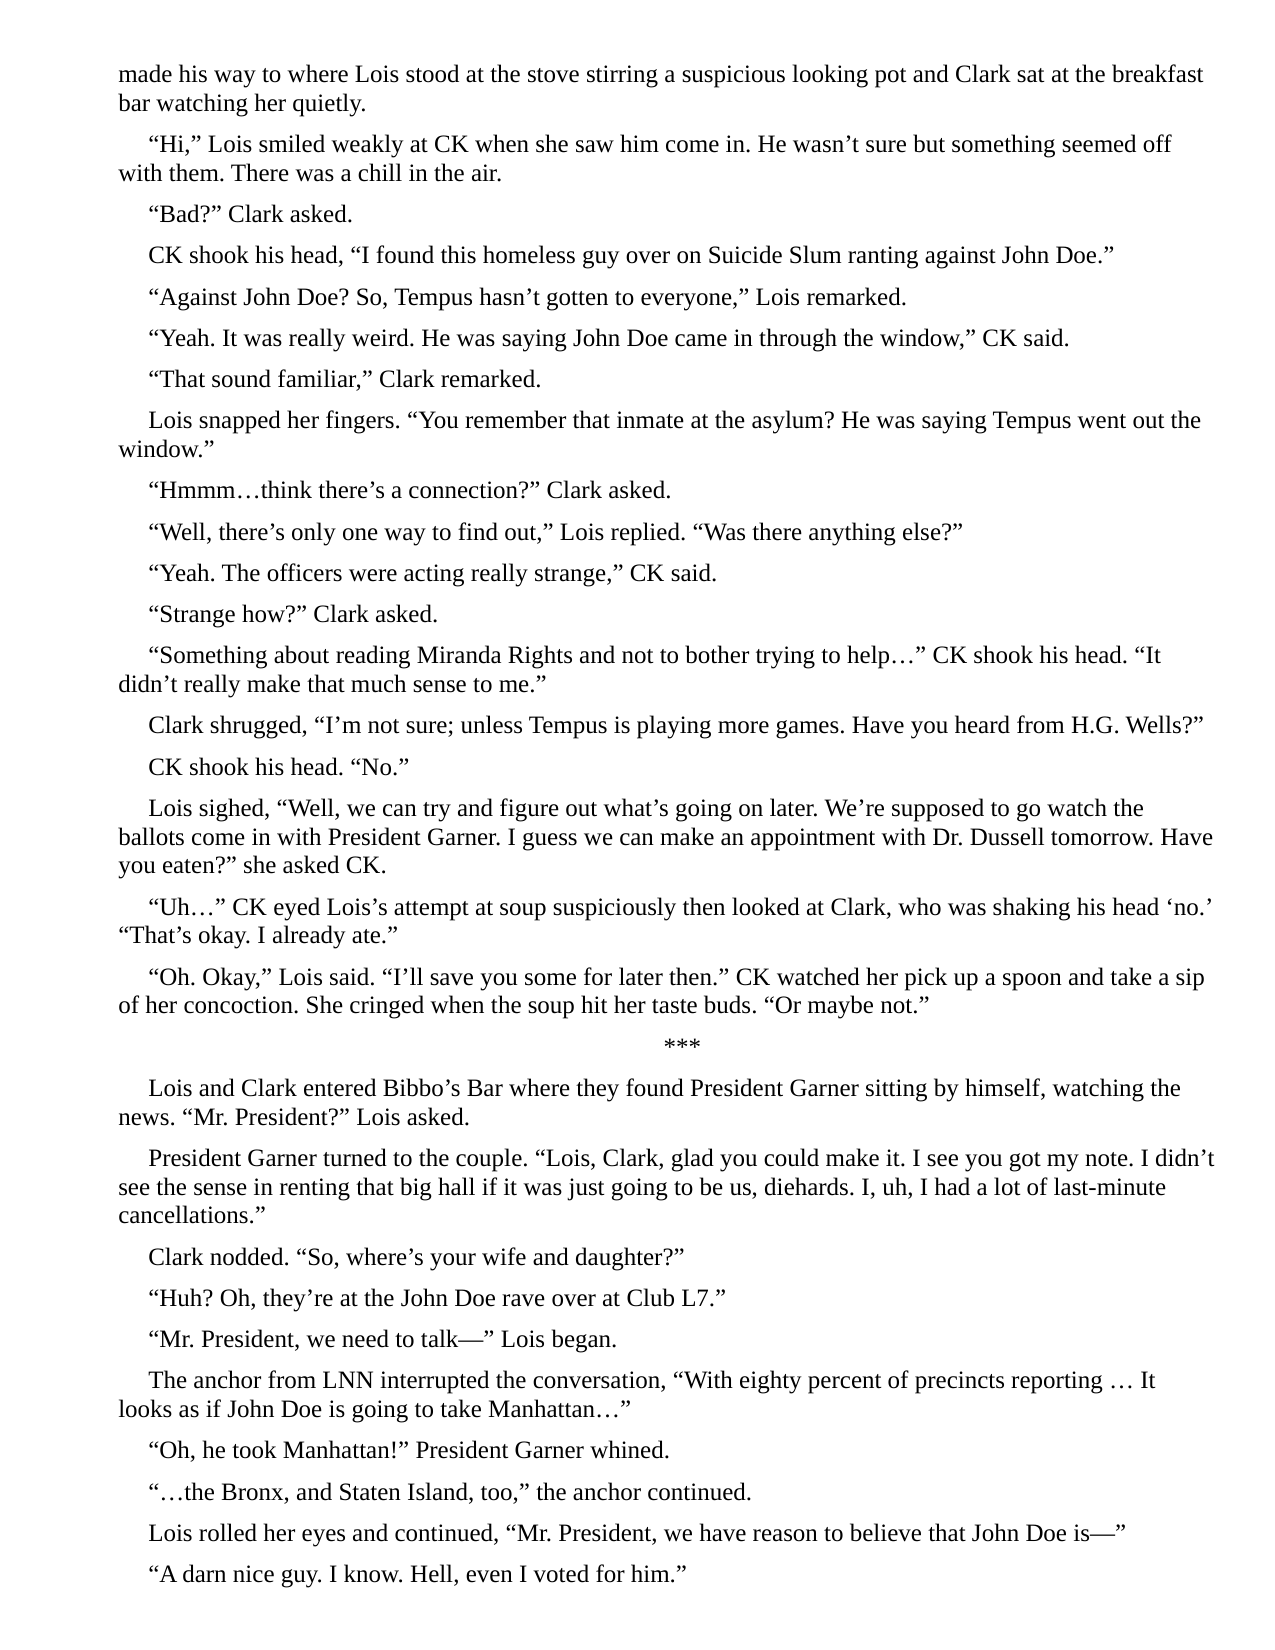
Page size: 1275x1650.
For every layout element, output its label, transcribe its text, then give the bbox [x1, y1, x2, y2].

text “Yeah. It was really weird. He was saying John Doe came in through the window,” CK said. [118, 323, 1216, 352]
text “A darn nice guy. I know. Hell, even I voted for him.” [118, 1559, 1216, 1588]
text “Hi,” Lois smiled weakly at CK when she saw him come in. He wasn’t sure but something seemed off with them. There was a chill in the air. [118, 129, 1216, 187]
text CK shook his head, “I found this homeless guy over on Suicide Slum ranting against John Doe.” [118, 240, 1216, 269]
text *** [118, 1032, 1216, 1060]
text “Oh. Okay,” Lois said. “I’ll save you some for later then.” CK watched her pick up a spoon and take a sip of her concoction. She cringed when the soup hit her taste buds. “Or maybe not.” [118, 962, 1216, 1019]
text Lois and Clark entered Bibbo’s Bar where they found President Garner sitting by himself, watching the news. “Mr. President?” Lois asked. [118, 1073, 1216, 1130]
text “Mr. President, we need to talk—” Lois began. [118, 1324, 1216, 1353]
text “Strange how?” Clark asked. [118, 599, 1216, 628]
text President Garner turned to the couple. “Lois, Clark, glad you could make it. I see you got my note. I didn’t see the sense in renting that big hall if it was just going to be us, diehards. I, uh, I had a lot of last-minute cancellations.” [118, 1143, 1216, 1229]
text CK shook his head. “No.” [118, 752, 1216, 780]
text “Yeah. The officers were acting really strange,” CK said. [118, 558, 1216, 587]
text Lois snapped her fingers. “You remember that inmate at the asylum? He was saying Tempus went out the window.” [118, 405, 1216, 463]
text Clark nodded. “So, where’s your wife and daughter?” [118, 1242, 1216, 1270]
text “Uh…” CK eyed Lois’s attempt at soup suspiciously then looked at Clark, who was shaking his head ‘no.’ “That’s okay. I already ate.” [118, 892, 1216, 949]
text “Oh, he took Manhattan!” President Garner whined. [118, 1435, 1216, 1464]
text “Something about reading Miranda Rights and not to bother trying to help…” CK shook his head. “It didn’t really make that much sense to me.” [118, 640, 1216, 698]
text “Hmmm…think there’s a connection?” Clark asked. [118, 475, 1216, 504]
text “…the Bronx, and Staten Island, too,” the anchor continued. [118, 1477, 1216, 1505]
text “That sound familiar,” Clark remarked. [118, 364, 1216, 393]
text The anchor from LNN interrupted the conversation, “With eighty percent of precincts reporting … It looks as if John Doe is going to take Manhattan…” [118, 1365, 1216, 1423]
text Lois rolled her eyes and continued, “Mr. President, we have reason to believe that John Doe is—” [118, 1518, 1216, 1547]
text Lois sighed, “Well, we can try and figure out what’s going on later. We’re supposed to go watch the ballots come in with President Garner. I guess we can make an appointment with Dr. Dussell tomorrow. Have you eaten?” she asked CK. [118, 793, 1216, 879]
text “Against John Doe? So, Tempus hasn’t gotten to everyone,” Lois remarked. [118, 282, 1216, 310]
text “Bad?” Clark asked. [118, 199, 1216, 228]
text made his way to where Lois stood at the stove stirring a suspicious looking pot and Clark sat at the breakfast bar watching her quietly. [118, 59, 1216, 117]
text “Well, there’s only one way to find out,” Lois replied. “Was there anything else?” [118, 517, 1216, 545]
text Clark shrugged, “I’m not sure; unless Tempus is playing more games. Have you heard from H.G. Wells?” [118, 710, 1216, 739]
text “Huh? Oh, they’re at the John Doe rave over at Club L7.” [118, 1283, 1216, 1312]
